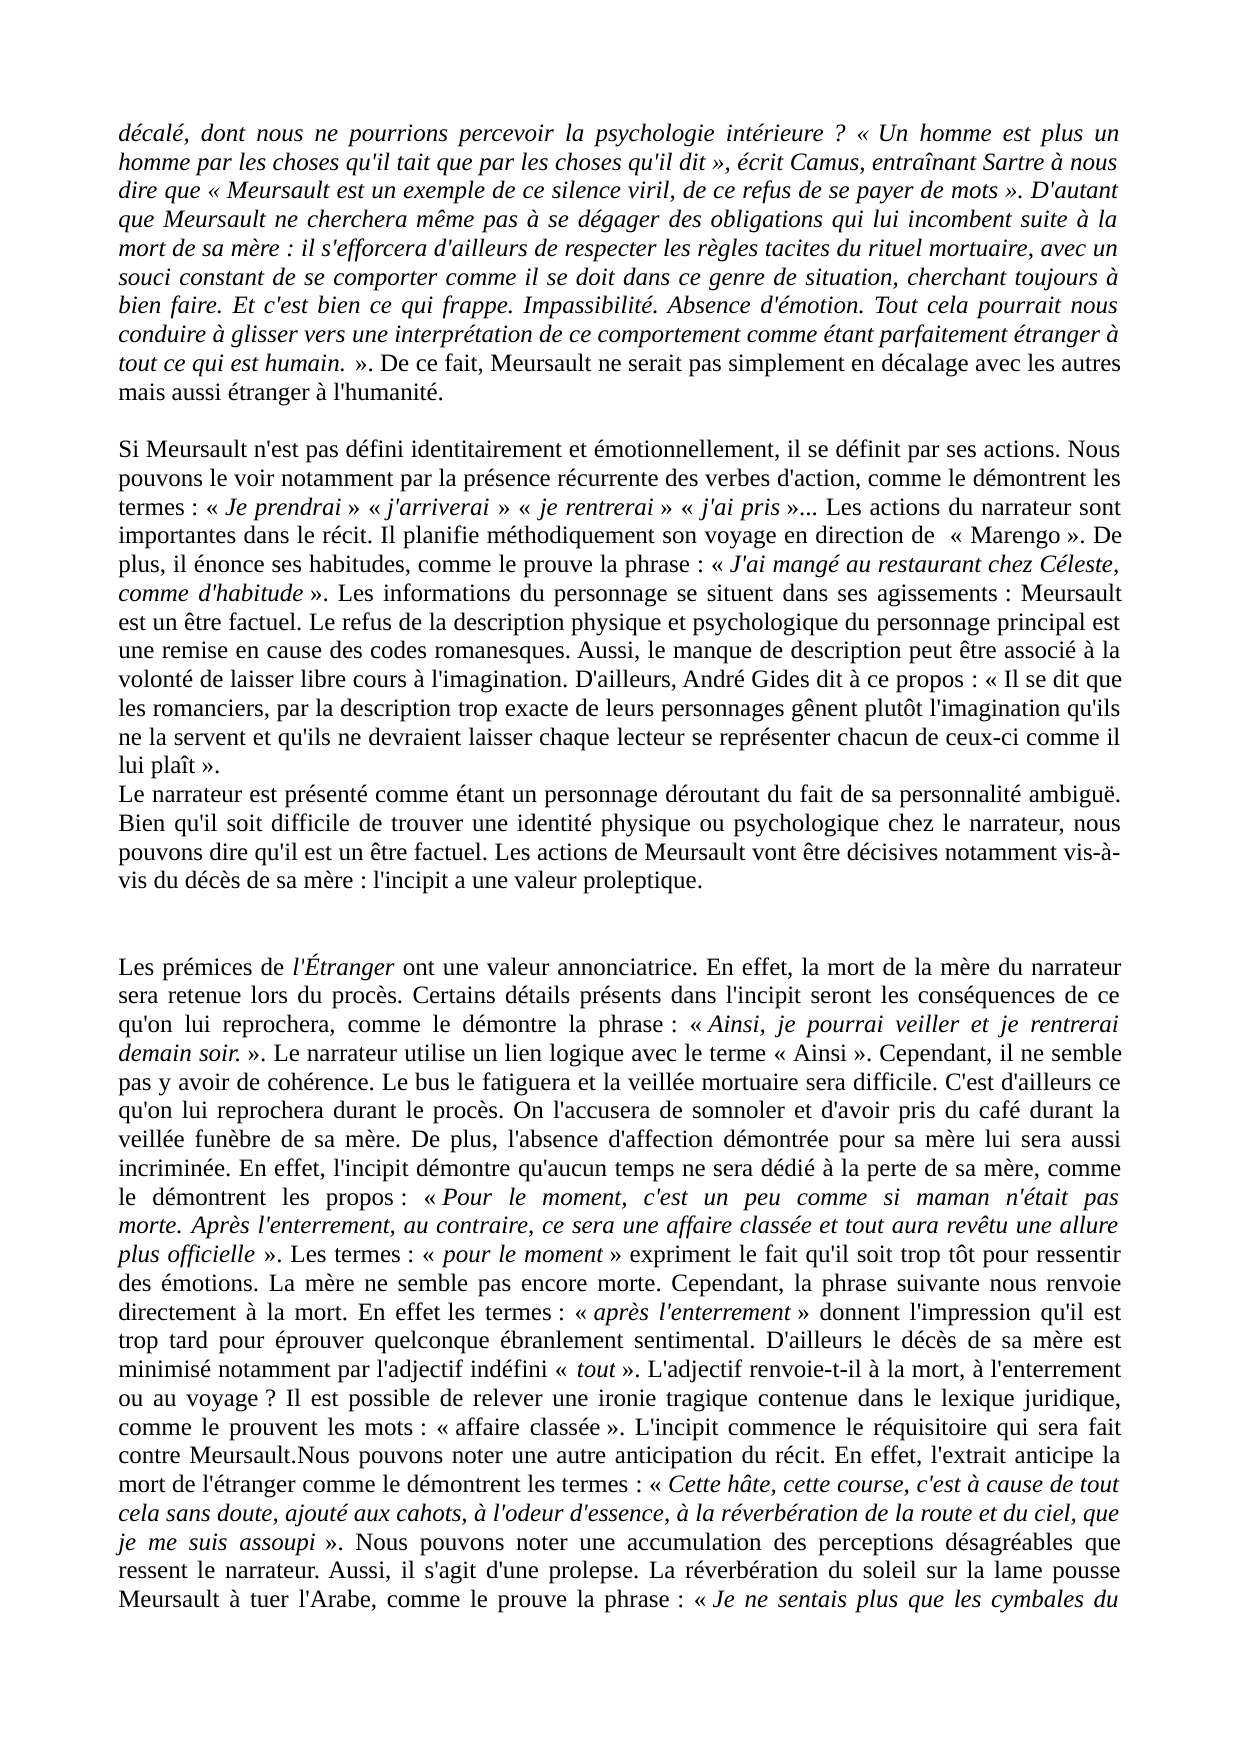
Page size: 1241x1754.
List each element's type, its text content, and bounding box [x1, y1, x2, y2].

text décalé, dont nous ne pourrions percevoir la psychologie intérieure ? « Un homme est plus un homme par les choses qu'il tait que par les choses qu'il dit », écrit Camus, entraînant Sartre à nous dire que « Meursault est un exemple de ce silence viril, de ce refus de se payer de mots ». D'autant que Meursault ne cherchera même pas à se dégager des obligations qui lui incombent suite à la mort de sa mère : il s'efforcera d'ailleurs de respecter les règles tacites du rituel mortuaire, avec un souci constant de se comporter comme il se doit dans ce genre de situation, cherchant toujours à bien faire. Et c'est bien ce qui frappe. Impassibilité. Absence d'émotion. Tout cela pourrait nous conduire à glisser vers une interprétation de ce comportement comme étant parfaitement étranger à tout ce qui est humain. ». De ce fait, Meursault ne serait pas simplement en décalage avec les autres mais aussi étranger à l'humanité. [118, 118, 1122, 406]
text Les prémices de l'Étranger ont une valeur annonciatrice. En effet, la mort de la mère du narrateur sera retenue lors du procès. Certains détails présents dans l'incipit seront les conséquences de ce qu'on lui reprochera, comme le démontre la phrase : « Ainsi, je pourrai veiller et je rentrerai demain soir. ». Le narrateur utilise un lien logique avec le terme « Ainsi ». Cependant, il ne semble pas y avoir de cohérence. Le bus le fatiguera et la veillée mortuaire sera difficile. C'est d'ailleurs ce qu'on lui reprochera durant le procès. On l'accusera de somnoler et d'avoir pris du café durant la veillée funèbre de sa mère. De plus, l'absence d'affection démontrée pour sa mère lui sera aussi incriminée. En effet, l'incipit démontre qu'aucun temps ne sera dédié à la perte de sa mère, comme le démontrent les propos : « Pour le moment, c'est un peu comme si maman n'était pas morte. Après l'enterrement, au contraire, ce sera une affaire classée et tout aura revêtu une allure plus officielle ». Les termes : « pour le moment » expriment le fait qu'il soit trop tôt pour ressentir des émotions. La mère ne semble pas encore morte. Cependant, la phrase suivante nous renvoie directement à la mort. En effet les termes : « après l'enterrement » donnent l'impression qu'il est trop tard pour éprouver quelconque ébranlement sentimental. D'ailleurs le décès de sa mère est minimisé notamment par l'adjectif indéfini « tout ». L'adjectif renvoie-t-il à la mort, à l'enterrement ou au voyage ? Il est possible de relever une ironie tragique contenue dans le lexique juridique, comme le prouvent les mots : « affaire classée ». L'incipit commence le réquisitoire qui sera fait contre Meursault.Nous pouvons noter une autre anticipation du récit. En effet, l'extrait anticipe la mort de l'étranger comme le démontrent les termes : « Cette hâte, cette course, c'est à cause de tout cela sans doute, ajouté aux cahots, à l'odeur d'essence, à la réverbération de la route et du ciel, que je me suis assoupi ». Nous pouvons noter une accumulation des perceptions désagréables que ressent le narrateur. Aussi, il s'agit d'une prolepse. La réverbération du soleil sur la lame pousse Meursault à tuer l'Arabe, comme le prouve la phrase : « Je ne sentais plus que les cymbales du [118, 952, 1122, 1613]
text Si Meursault n'est pas défini identitairement et émotionnellement, il se définit par ses actions. Nous pouvons le voir notamment par la présence récurrente des verbes d'action, comme le démontrent les termes : « Je prendrai » « j'arriverai » « je rentrerai » « j'ai pris »... Les actions du narrateur sont importantes dans le récit. Il planifie méthodiquement son voyage en direction de « Marengo ». De plus, il énonce ses habitudes, comme le prouve la phrase : « J'ai mangé au restaurant chez Céleste, comme d'habitude ». Les informations du personnage se situent dans ses agissements : Meursault est un être factuel. Le refus de la description physique et psychologique du personnage principal est une remise en cause des codes romanesques. Aussi, le manque de description peut être associé à la volonté de laisser libre cours à l'imagination. D'ailleurs, André Gides dit à ce propos : « Il se dit que les romanciers, par la description trop exacte de leurs personnages gênent plutôt l'imagination qu'ils ne la servent et qu'ils ne devraient laisser chaque lecteur se représenter chacun de ceux-ci comme il lui plaît ». [118, 434, 1122, 779]
text Le narrateur est présenté comme étant un personnage déroutant du fait de sa personnalité ambiguë. Bien qu'il soit difficile de trouver une identité physique ou psychologique chez le narrateur, nous pouvons dire qu'il est un être factuel. Les actions de Meursault vont être décisives notamment vis-à-vis du décès de sa mère : l'incipit a une valeur proleptique. [118, 779, 1122, 894]
